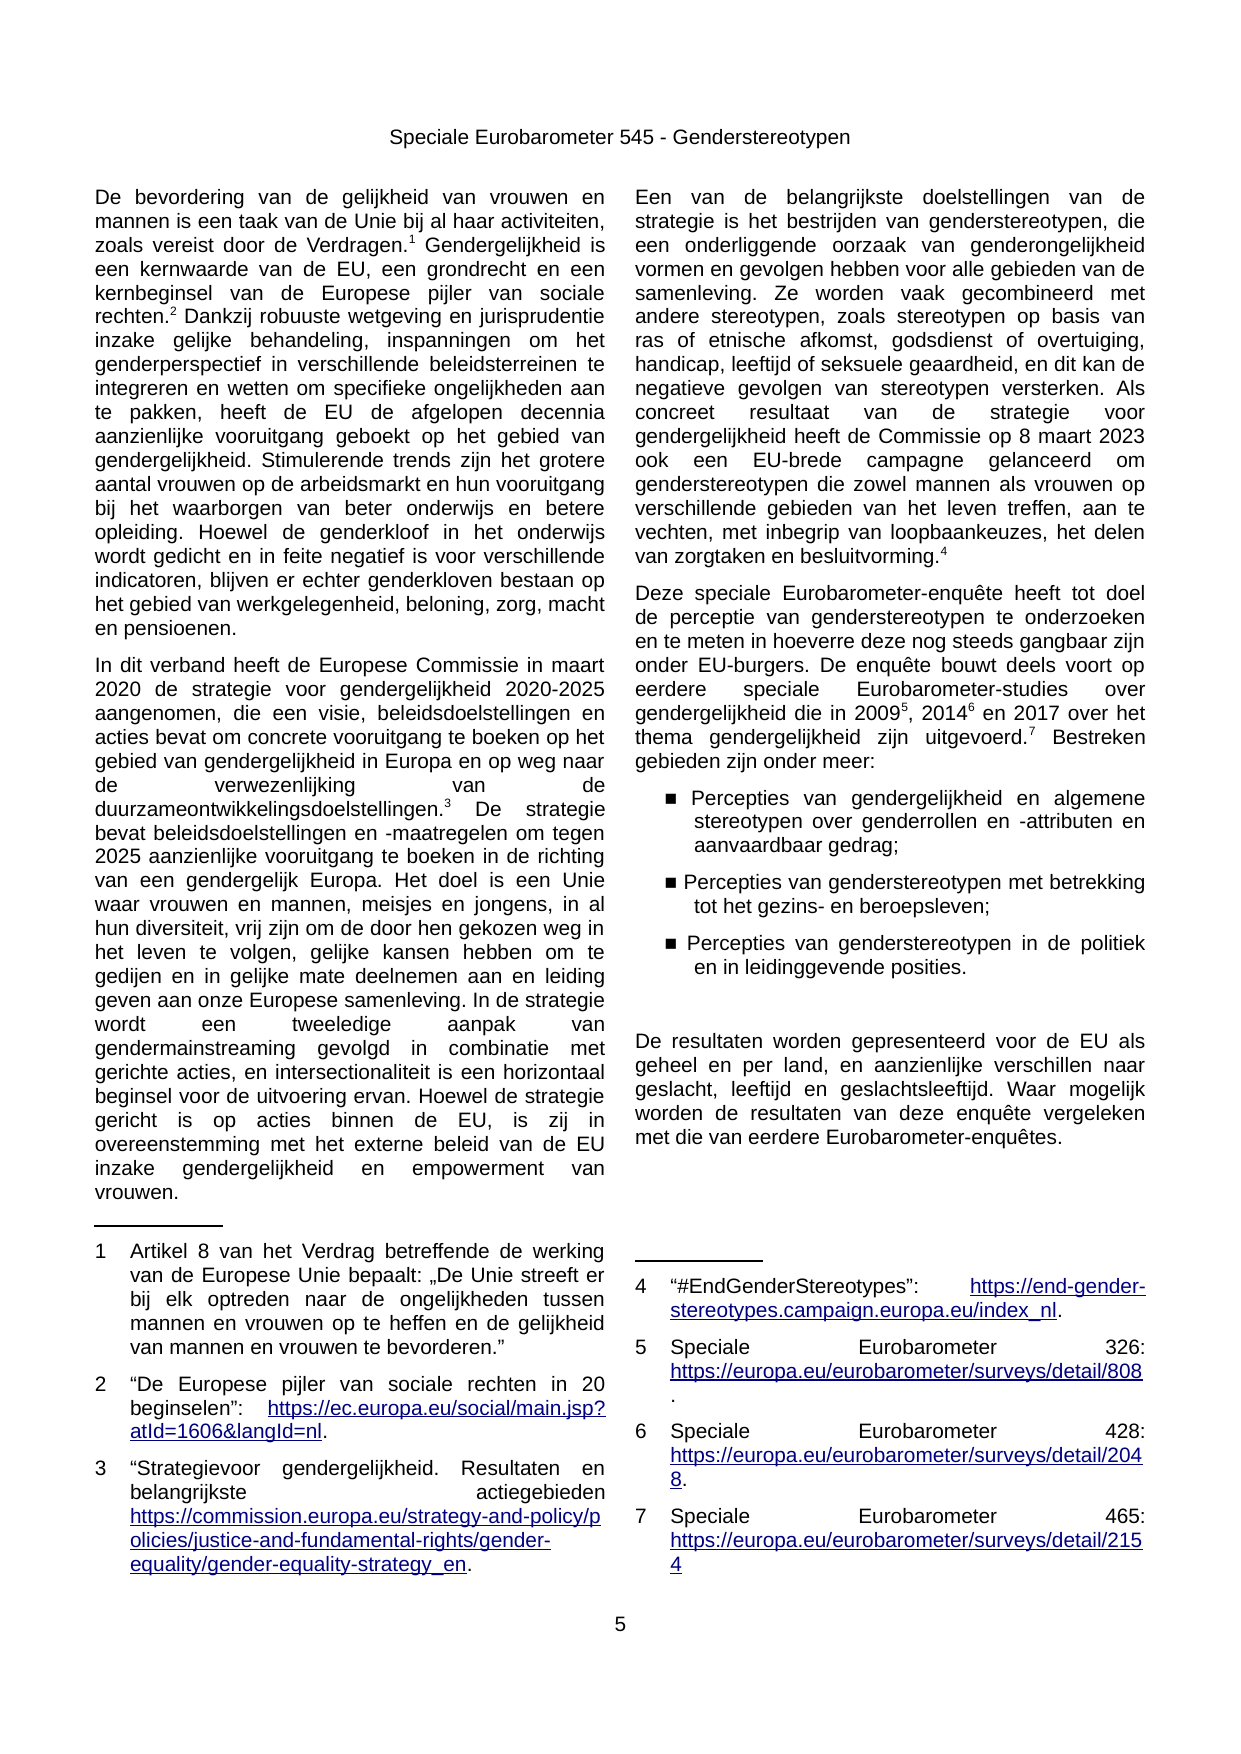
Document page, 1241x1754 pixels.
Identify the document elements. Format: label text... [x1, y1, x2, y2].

text Speciale Eurobarometer 428: https://europa.eu/eurobarometer/surveys/detail/2048. [635, 1419, 1146, 1491]
text ■ Percepties van gendergelijkheid en algemene stereotypen over genderrollen en -attributen en aanvaardbaar gedrag; [664, 785, 1146, 857]
text “De Europese pijler van sociale rechten in 20 beginselen”: https://ec.europa.eu/social/main.jsp?atId=1606&langId=nl. [94, 1371, 605, 1443]
text Speciale Eurobarometer 465: https://europa.eu/eurobarometer/surveys/detail/2154 [635, 1504, 1146, 1576]
text Speciale Eurobarometer 326: https://europa.eu/eurobarometer/surveys/detail/808. [635, 1334, 1146, 1406]
text ■ Percepties van genderstereotypen in de politiek en in leidinggevende posities. [664, 931, 1146, 979]
text “#EndGenderStereotypes”: https://end-gender-stereotypes.campaign.europa.eu/index_nl. [635, 1274, 1146, 1322]
text Artikel 8 van het Verdrag betreffende de werking van de Europese Unie bepaalt: „De Unie streeft er bij elk optreden naar de ongelijkheden tussen mannen en vrouwen op te heffen en de gelijkheid van mannen en vrouwen te bevorderen.” [94, 1239, 605, 1358]
text Een van de belangrijkste doelstellingen van de strategie is het bestrijden van genderstereotypen, die een onderliggende oorzaak van genderongelijkheid vormen en gevolgen hebben voor alle gebieden van de samenleving. Ze worden vaak gecombineerd met andere stereotypen, zoals stereotypen op basis van ras of etnische afkomst, godsdienst of overtuiging, handicap, leeftijd of seksuele geaardheid, en dit kan de negatieve gevolgen van stereotypen versterken. Als concreet resultaat van de strategie voor gendergelijkheid heeft de Commissie op 8 maart 2023 ook een EU-brede campagne gelanceerd om genderstereotypen die zowel mannen als vrouwen op verschillende gebieden van het leven treffen, aan te vechten, met inbegrip van loopbaankeuzes, het delen van zorgtaken en besluitvorming. [635, 184, 1146, 568]
text De resultaten worden gepresenteerd voor de EU als geheel en per land, en aanzienlijke verschillen naar geslacht, leeftijd en geslachtsleeftijd. Waar mogelijk worden de resultaten van deze enquête vergeleken met die van eerdere Eurobarometer-enquêtes. [635, 1029, 1146, 1148]
text “Strategievoor gendergelijkheid. Resultaten en belangrijkste actiegebieden https://commission.europa.eu/strategy-and-policy/policies/justice-and-fundamental-rights/gender-equality/gender-equality-strategy_en. [94, 1456, 605, 1576]
text In dit verband heeft de Europese Commissie in maart 2020 de strategie voor gendergelijkheid 2020-2025 aangenomen, die een visie, beleidsdoelstellingen en acties bevat om concrete vooruitgang te boeken op het gebied van gendergelijkheid in Europa en op weg naar de verwezenlijking van de duurzameontwikkelingsdoelstellingen. De strategie bevat beleidsdoelstellingen en -maatregelen om tegen 2025 aanzienlijke vooruitgang te boeken in de richting van een gendergelijk Europa. Het doel is een Unie waar vrouwen en mannen, meisjes en jongens, in al hun diversiteit, vrij zijn om de door hen gekozen weg in het leven te volgen, gelijke kansen hebben om te gedijen en in gelijke mate deelnemen aan en leiding geven aan onze Europese samenleving. In de strategie wordt een tweeledige aanpak van gendermainstreaming gevolgd in combinatie met gerichte acties, en intersectionaliteit is een horizontaal beginsel voor de uitvoering ervan. Hoewel de strategie gericht is op acties binnen de EU, is zij in overeenstemming met het externe beleid van de EU inzake gendergelijkheid en empowerment van vrouwen. [94, 653, 605, 1204]
text Deze speciale Eurobarometer-enquête heeft tot doel de perceptie van genderstereotypen te onderzoeken en te meten in hoeverre deze nog steeds gangbaar zijn onder EU-burgers. De enquête bouwt deels voort op eerdere speciale Eurobarometer-studies over gendergelijkheid die in 2009, 2014 en 2017 over het thema gendergelijkheid zijn uitgevoerd. Bestreken gebieden zijn onder meer: [635, 581, 1146, 772]
text De bevordering van de gelijkheid van vrouwen en mannen is een taak van de Unie bij al haar activiteiten, zoals vereist door de Verdragen. Gendergelijkheid is een kernwaarde van de EU, een grondrecht en een kernbeginsel van de Europese pijler van sociale rechten. Dankzij robuuste wetgeving en jurisprudentie inzake gelijke behandeling, inspanningen om het genderperspectief in verschillende beleidsterreinen te integreren en wetten om specifieke ongelijkheden aan te pakken, heeft de EU de afgelopen decennia aanzienlijke vooruitgang geboekt op het gebied van gendergelijkheid. Stimulerende trends zijn het grotere aantal vrouwen op de arbeidsmarkt en hun vooruitgang bij het waarborgen van beter onderwijs en betere opleiding. Hoewel de genderkloof in het onderwijs wordt gedicht en in feite negatief is voor verschillende indicatoren, blijven er echter genderkloven bestaan op het gebied van werkgelegenheid, beloning, zorg, macht en pensioenen. [94, 184, 605, 640]
text ■ Percepties van genderstereotypen met betrekking tot het gezins- en beroepsleven; [664, 870, 1146, 918]
